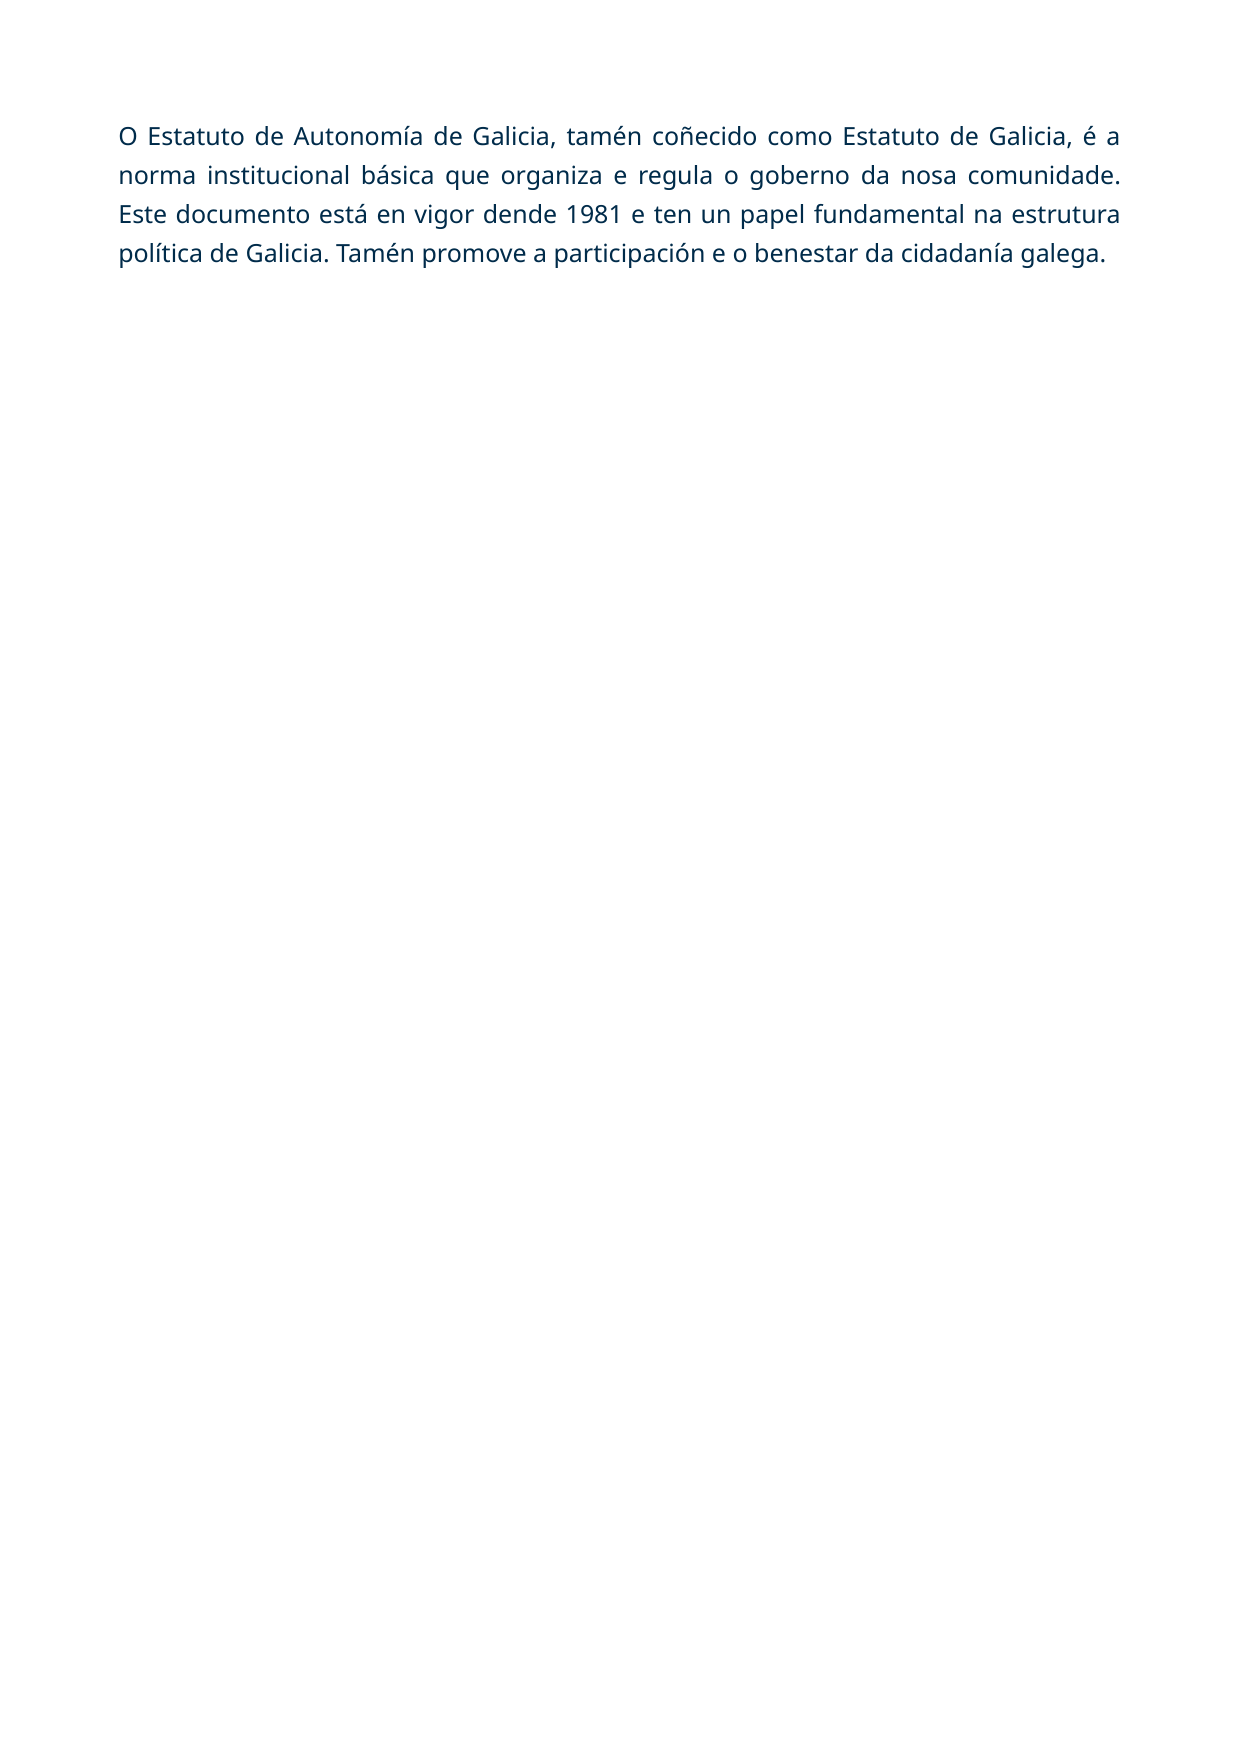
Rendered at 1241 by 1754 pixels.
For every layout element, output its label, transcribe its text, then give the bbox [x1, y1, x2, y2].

text O Estatuto de Autonomía de Galicia, tamén coñecido como Estatuto de Galicia, é a norma institucional básica que organiza e regula o goberno da nosa comunidade. Este documento está en vigor dende 1981 e ten un papel fundamental na estrutura política de Galicia. Tamén promove a participación e o benestar da cidadanía galega. [118, 118, 1122, 270]
